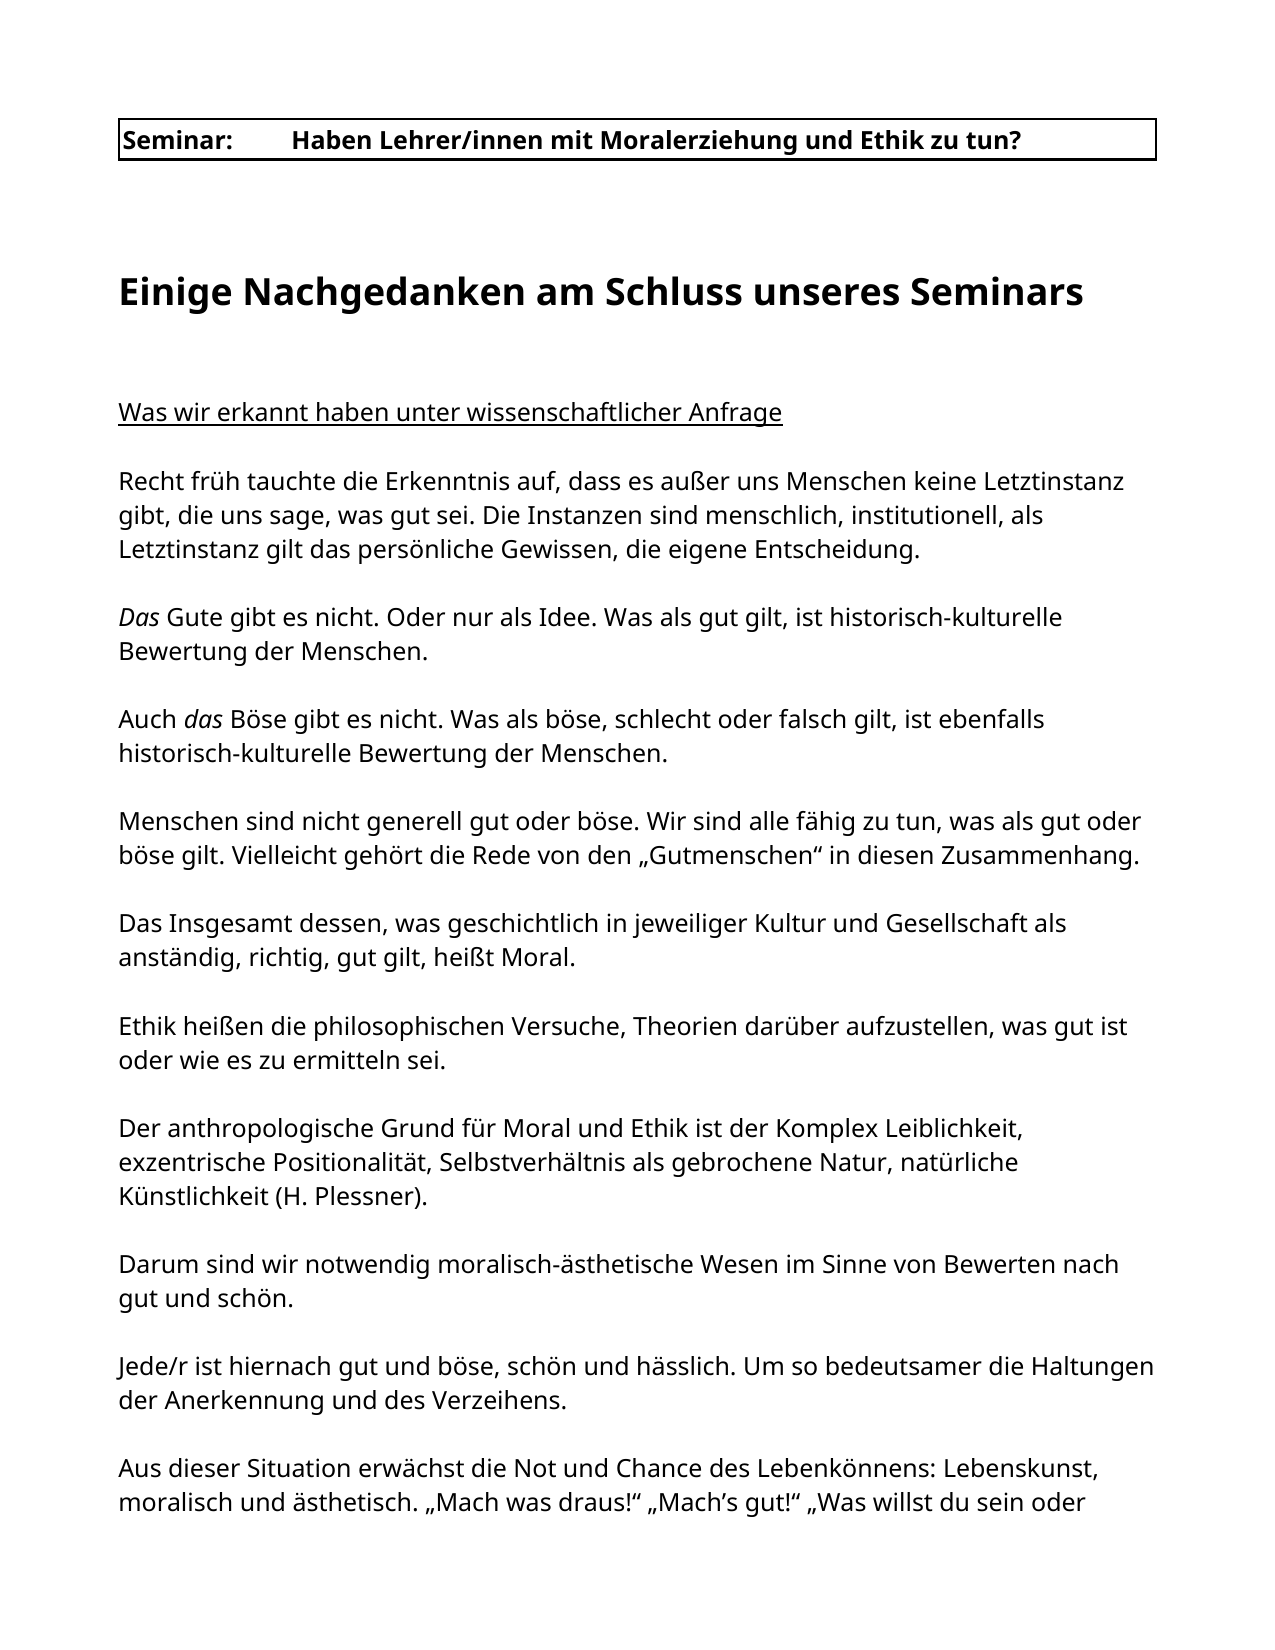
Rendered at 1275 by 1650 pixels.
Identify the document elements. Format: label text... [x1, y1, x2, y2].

text Seminar: Haben Lehrer/innen mit Moralerziehung und Ethik zu tun? [120, 120, 1155, 158]
text Das Gute gibt es nicht. Oder nur als Idee. Was als gut gilt, ist historisch-kulturelle Bewertung der Menschen. [118, 599, 1157, 668]
text Was wir erkannt haben unter wissenschaftlicher Anfrage [118, 395, 1157, 429]
text Aus dieser Situation erwächst die Not und Chance des Lebenkönnens: Lebenskunst, moralisch und ästhetisch. „Mach was draus!“ „Mach’s gut!“ „Was willst du sein oder [118, 1451, 1157, 1519]
text Das Insgesamt dessen, was geschichtlich in jeweiliger Kultur und Gesellschaft als anständig, richtig, gut gilt, heißt Moral. [118, 906, 1157, 974]
text Darum sind wir notwendig moralisch-ästhetische Wesen im Sinne von Bewerten nach gut und schön. [118, 1247, 1157, 1315]
text Recht früh tauchte die Erkenntnis auf, dass es außer uns Menschen keine Letztinstanz gibt, die uns sage, was gut sei. Die Instanzen sind menschlich, institutionell, als Letztinstanz gilt das persönliche Gewissen, die eigene Entscheidung. [118, 463, 1157, 565]
text Menschen sind nicht generell gut oder böse. Wir sind alle fähig zu tun, was als gut oder böse gilt. Vielleicht gehört die Rede von den „Gutmenschen“ in diesen Zusammenhang. [118, 804, 1157, 872]
text Der anthropologische Grund für Moral und Ethik ist der Komplex Leiblichkeit, exzentrische Positionalität, Selbstverhältnis als gebrochene Natur, natürliche Künstlichkeit (H. Plessner). [118, 1110, 1157, 1213]
text Ethik heißen die philosophischen Versuche, Theorien darüber aufzustellen, was gut ist oder wie es zu ermitteln sei. [118, 1008, 1157, 1076]
text Auch das Böse gibt es nicht. Was als böse, schlecht oder falsch gilt, ist ebenfalls historisch-kulturelle Bewertung der Menschen. [118, 702, 1157, 770]
text Jede/r ist hiernach gut und böse, schön und hässlich. Um so bedeutsamer die Haltungen der Anerkennung und des Verzeihens. [118, 1349, 1157, 1417]
subtitle Einige Nachgedanken am Schluss unseres Seminars [118, 266, 1157, 317]
